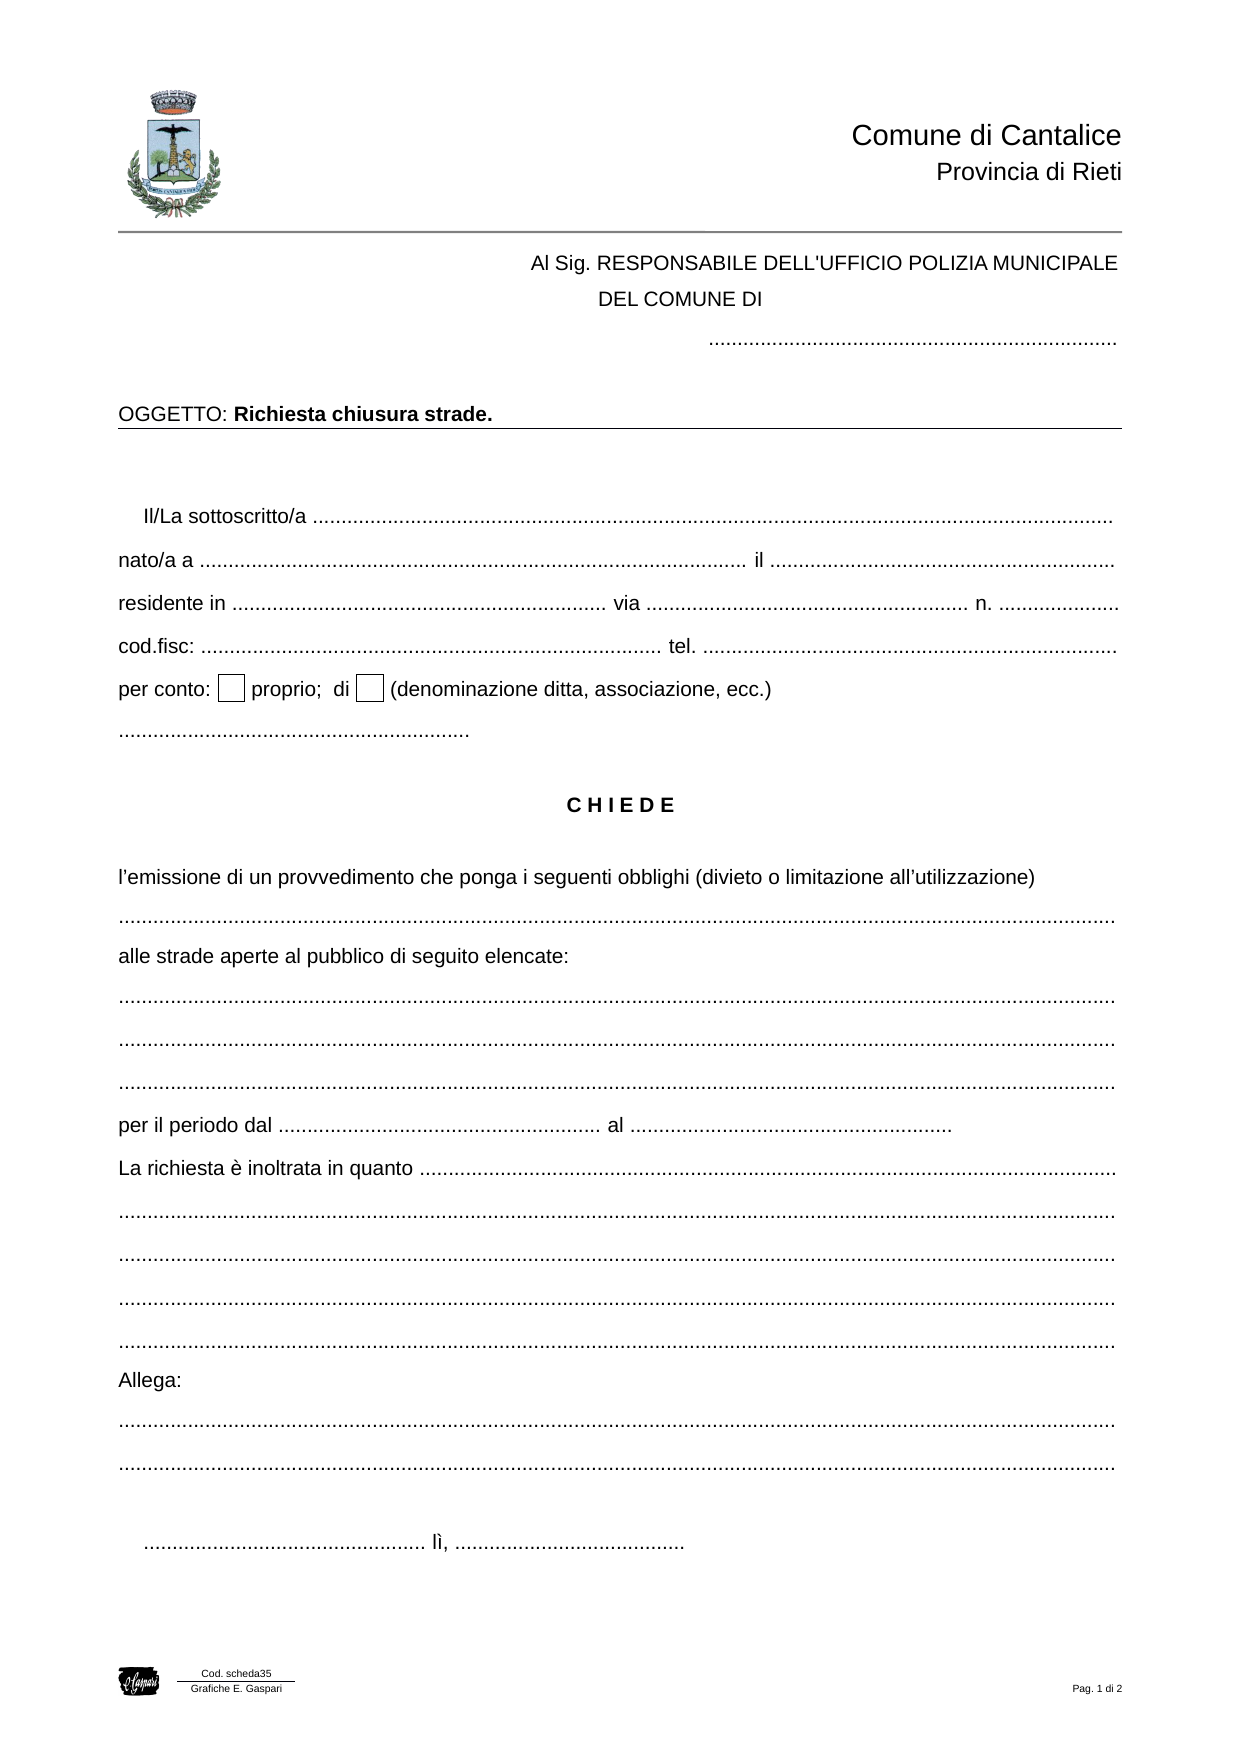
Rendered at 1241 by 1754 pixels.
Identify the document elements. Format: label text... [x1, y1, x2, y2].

picture [118, 1666, 160, 1696]
text cod.fisc: ................................................................................ tel. ........................................................................ [118, 630, 1122, 659]
text Provincia di Rieti [224, 157, 1122, 185]
text Al Sig. RESPONSABILE DELL'UFFICIO POLIZIA MUNICIPALE [531, 251, 1122, 274]
text ............................................................................................................................................................................. [118, 1325, 1122, 1353]
text l’emissione di un provvedimento che ponga i seguenti obblighi (divieto o limitazione all’utilizzazione) ............................................................................................................................................................................. [118, 865, 1122, 929]
text alle strade aperte al pubblico di seguito elencate: [118, 944, 1122, 968]
text per conto: proprio; di (denominazione ditta, associazione, ecc.) ............................................................. [118, 673, 1122, 742]
text OGGETTO: Richiesta chiusura strade. [118, 402, 1122, 428]
text ............................................................................................................................................................................. [118, 1238, 1122, 1267]
text ............................................................................................................................................................................. [118, 980, 1122, 1008]
text residente in ................................................................. via ........................................................ n. ..................... [118, 587, 1122, 616]
text ................................................. lì, ........................................ [143, 1526, 1122, 1555]
text per il periodo dal ........................................................ al ........................................................ [118, 1109, 1122, 1138]
text ............................................................................................................................................................................. [118, 1066, 1122, 1095]
text Comune di Cantalice [224, 118, 1122, 152]
text ............................................................................................................................................................................. [118, 1404, 1122, 1432]
text nato/a a ............................................................................................... il ............................................................ [118, 544, 1122, 572]
text Allega: [118, 1368, 1122, 1392]
text DEL COMUNE DI [598, 287, 1122, 311]
text La richiesta è inoltrata in quanto ......................................................................................................................... [118, 1152, 1122, 1181]
text ............................................................................................................................................................................. [118, 1195, 1122, 1224]
text ....................................................................... [708, 322, 1122, 351]
text ............................................................................................................................................................................. [118, 1447, 1122, 1476]
picture [122, 87, 224, 219]
text Il/La sottoscritto/a ........................................................................................................................................... [118, 501, 1122, 529]
text C H I E D E [118, 793, 1122, 817]
text ............................................................................................................................................................................. [118, 1023, 1122, 1052]
text ............................................................................................................................................................................. [118, 1282, 1122, 1310]
